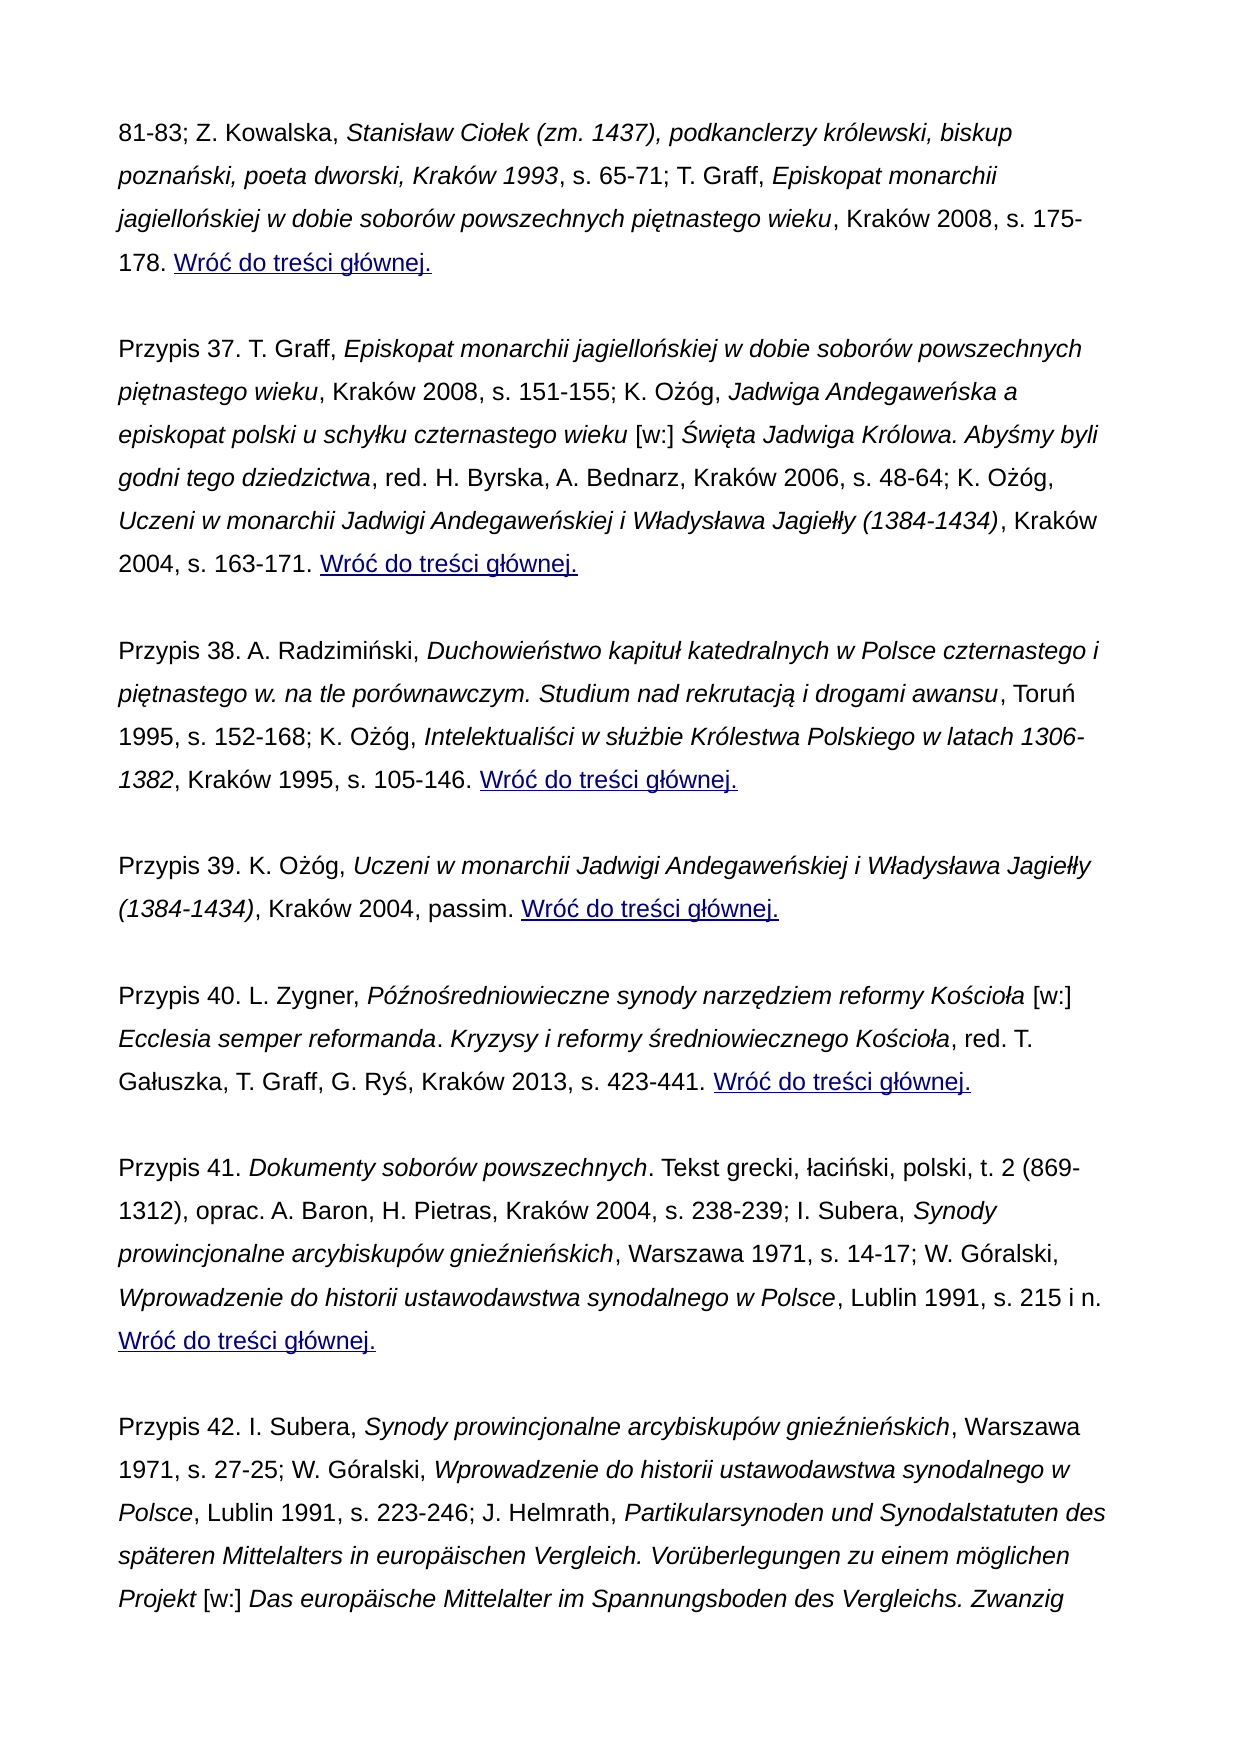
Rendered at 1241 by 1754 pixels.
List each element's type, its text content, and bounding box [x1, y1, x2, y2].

text Przypis 41. Dokumenty soborów powszechnych. Tekst grecki, łaciński, polski, t. 2 (869-1312), oprac. A. Baron, H. Pietras, Kraków 2004, s. 238-239; I. Subera, Synody prowincjonalne arcybiskupów gnieźnieńskich, Warszawa 1971, s. 14-17; W. Góralski, Wprowadzenie do historii ustawodawstwa synodalnego w Polsce, Lublin 1991, s. 215 i n. Wróć do treści głównej. [118, 1153, 1122, 1354]
text Przypis 42. I. Subera, Synody prowincjonalne arcybiskupów gnieźnieńskich, Warszawa 1971, s. 27-25; W. Góralski, Wprowadzenie do historii ustawodawstwa synodalnego w Polsce, Lublin 1991, s. 223-246; J. Helmrath, Partikularsynoden und Synodalstatuten des späteren Mittelalters in europäischen Vergleich. Vorüberlegungen zu einem möglichen Projekt [w:] Das europäische Mittelalter im Spannungsboden des Vergleichs. Zwanzig [118, 1412, 1122, 1613]
text Przypis 40. L. Zygner, Późnośredniowieczne synody narzędziem reformy Kościoła [w:] Ecclesia semper reformanda. Kryzysy i reformy średniowiecznego Kościoła, red. T. Gałuszka, T. Graff, G. Ryś, Kraków 2013, s. 423-441. Wróć do treści głównej. [118, 981, 1122, 1096]
text 81-83; Z. Kowalska, Stanisław Ciołek (zm. 1437), podkanclerzy królewski, biskup poznański, poeta dworski, Kraków 1993, s. 65-71; T. Graff, Episkopat monarchii jagiellońskiej w dobie soborów powszechnych piętnastego wieku, Kraków 2008, s. 175-178. Wróć do treści głównej. [118, 118, 1122, 276]
text Przypis 37. T. Graff, Episkopat monarchii jagiellońskiej w dobie soborów powszechnych piętnastego wieku, Kraków 2008, s. 151-155; K. Ożóg, Jadwiga Andegaweńska a episkopat polski u schyłku czternastego wieku [w:] Święta Jadwiga Królowa. Abyśmy byli godni tego dziedzictwa, red. H. Byrska, A. Bednarz, Kraków 2006, s. 48-64; K. Ożóg, Uczeni w monarchii Jadwigi Andegaweńskiej i Władysława Jagiełły (1384-1434), Kraków 2004, s. 163-171. Wróć do treści głównej. [118, 334, 1122, 578]
text Przypis 38. A. Radzimiński, Duchowieństwo kapituł katedralnych w Polsce czternastego i piętnastego w. na tle porównawczym. Studium nad rekrutacją i drogami awansu, Toruń 1995, s. 152-168; K. Ożóg, Intelektualiści w służbie Królestwa Polskiego w latach 1306-1382, Kraków 1995, s. 105-146. Wróć do treści głównej. [118, 636, 1122, 794]
text Przypis 39. K. Ożóg, Uczeni w monarchii Jadwigi Andegaweńskiej i Władysława Jagiełły (1384-1434), Kraków 2004, passim. Wróć do treści głównej. [118, 851, 1122, 923]
